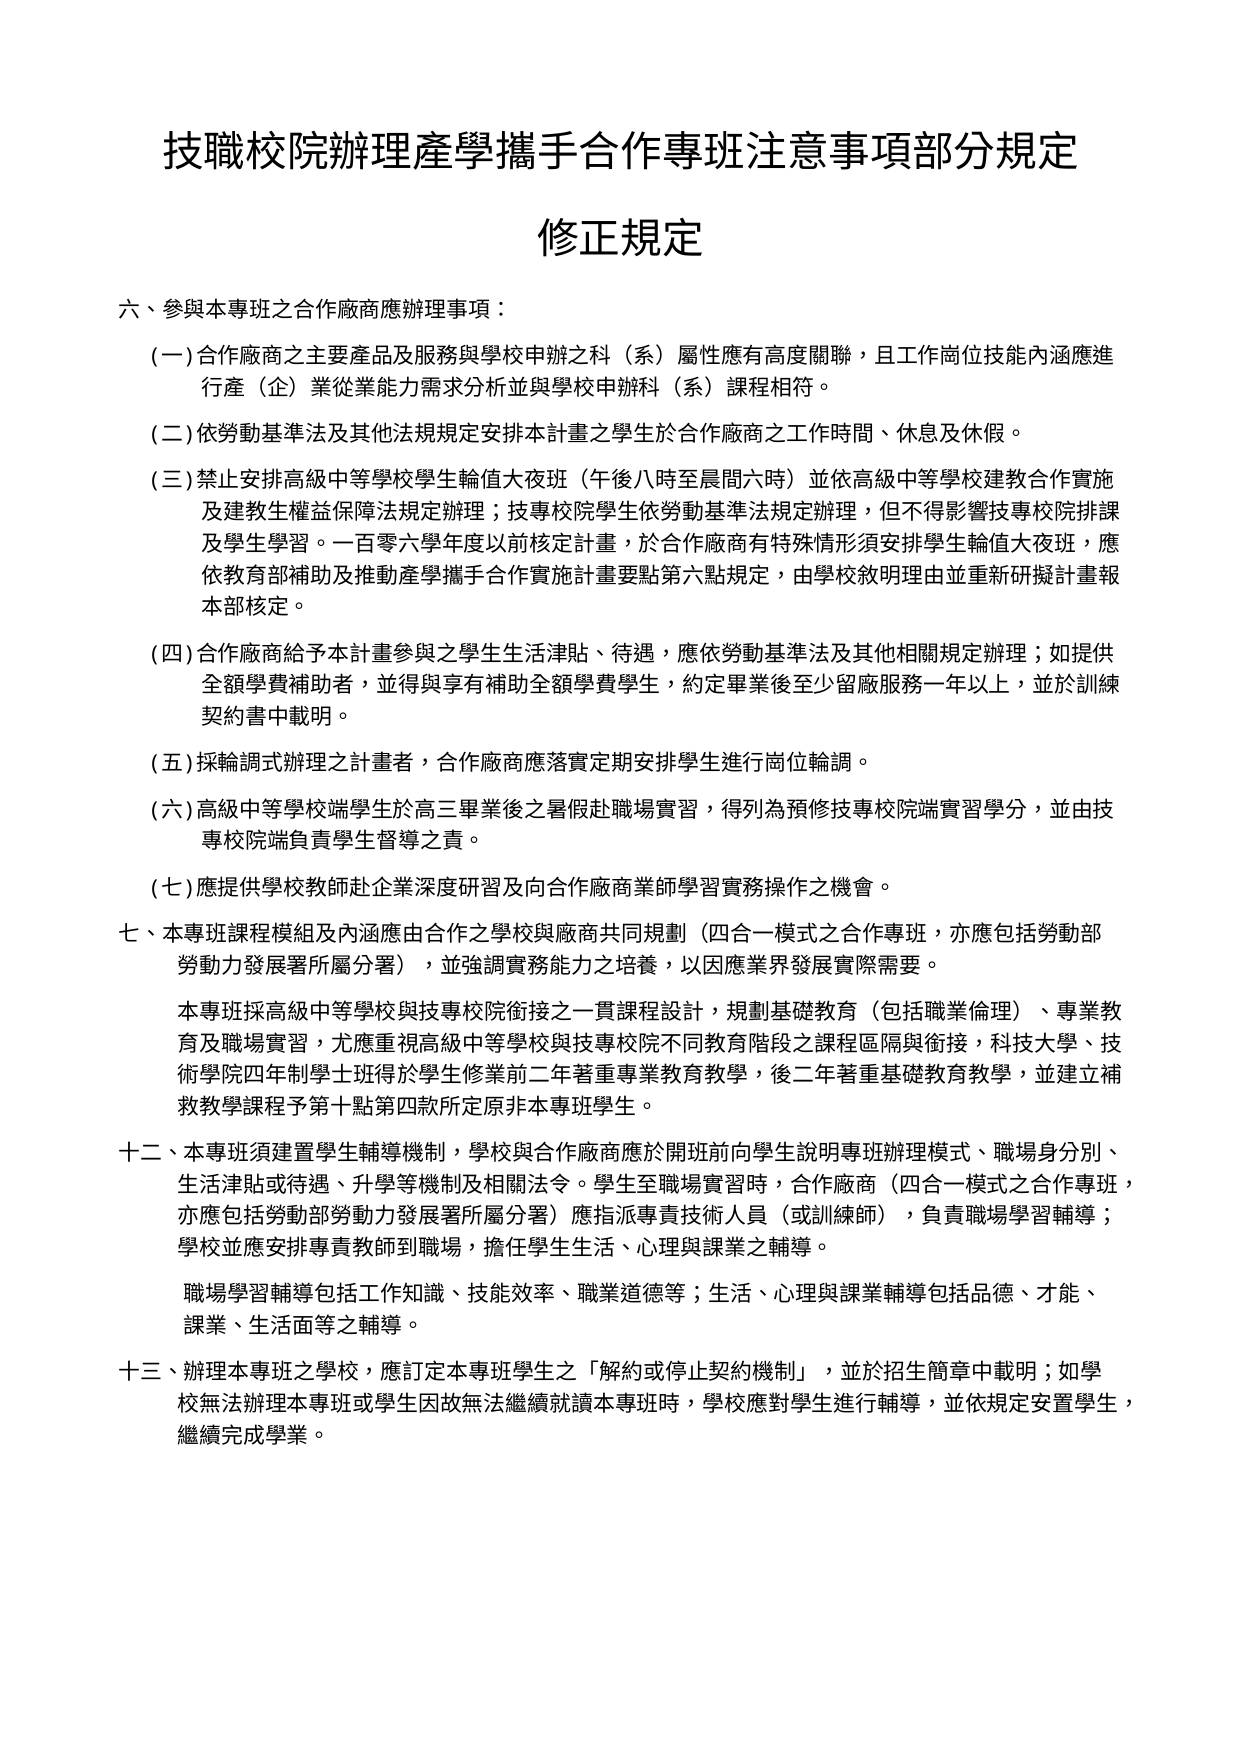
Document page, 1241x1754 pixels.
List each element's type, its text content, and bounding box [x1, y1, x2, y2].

text 修正規定 [118, 205, 1122, 265]
text (一)合作廠商之主要產品及服務與學校申辦之科（系）屬性應有高度關聯，且工作崗位技能內涵應進行產（企）業從業能力需求分析並與學校申辦科（系）課程相符。 [148, 338, 1122, 402]
text (二)依勞動基準法及其他法規規定安排本計畫之學生於合作廠商之工作時間、休息及休假。 [148, 416, 1122, 448]
text 十二、本專班須建置學生輔導機制，學校與合作廠商應於開班前向學生說明專班辦理模式、職場身分別、生活津貼或待遇、升學等機制及相關法令。學生至職場實習時，合作廠商（四合一模式之合作專班，亦應包括勞動部勞動力發展署所屬分署）應指派專責技術人員（或訓練師），負責職場學習輔導；學校並應安排專責教師到職場，擔任學生生活、心理與課業之輔導。 [118, 1135, 1122, 1262]
text (六)高級中等學校端學生於高三畢業後之暑假赴職場實習，得列為預修技專校院端實習學分，並由技專校院端負責學生督導之責。 [148, 792, 1122, 855]
text 職場學習輔導包括工作知識、技能效率、職業道德等；生活、心理與課業輔導包括品德、才能、課業、生活面等之輔導。 [183, 1276, 1122, 1340]
text (三)禁止安排高級中等學校學生輪值大夜班（午後八時至晨間六時）並依高級中等學校建教合作實施及建教生權益保障法規定辦理；技專校院學生依勞動基準法規定辦理，但不得影響技專校院排課及學生學習。一百零六學年度以前核定計畫，於合作廠商有特殊情形須安排學生輪值大夜班，應依教育部補助及推動產學攜手合作實施計畫要點第六點規定，由學校敘明理由並重新研擬計畫報本部核定。 [148, 462, 1122, 621]
text 本專班採高級中等學校與技專校院銜接之一貫課程設計，規劃基礎教育（包括職業倫理）、專業教育及職場實習，尤應重視高級中等學校與技專校院不同教育階段之課程區隔與銜接，科技大學、技術學院四年制學士班得於學生修業前二年著重專業教育教學，後二年著重基礎教育教學，並建立補救教學課程予第十點第四款所定原非本專班學生。 [177, 994, 1122, 1121]
text (五)採輪調式辦理之計畫者，合作廠商應落實定期安排學生進行崗位輪調。 [148, 745, 1122, 777]
text 十三、辦理本專班之學校，應訂定本專班學生之「解約或停止契約機制」，並於招生簡章中載明；如學校無法辦理本專班或學生因故無法繼續就讀本專班時，學校應對學生進行輔導，並依規定安置學生，繼續完成學業。 [118, 1354, 1122, 1449]
text (七)應提供學校教師赴企業深度研習及向合作廠商業師學習實務操作之機會。 [148, 869, 1122, 901]
text (四)合作廠商給予本計畫參與之學生生活津貼、待遇，應依勞動基準法及其他相關規定辦理；如提供全額學費補助者，並得與享有補助全額學費學生，約定畢業後至少留廠服務一年以上，並於訓練契約書中載明。 [148, 636, 1122, 731]
text 技職校院辦理產學攜手合作專班注意事項部分規定 [118, 118, 1122, 178]
text 七、本專班課程模組及內涵應由合作之學校與廠商共同規劃（四合一模式之合作專班，亦應包括勞動部勞動力發展署所屬分署），並強調實務能力之培養，以因應業界發展實際需要。 [118, 916, 1122, 979]
text 六、參與本專班之合作廠商應辦理事項： [118, 292, 1122, 323]
